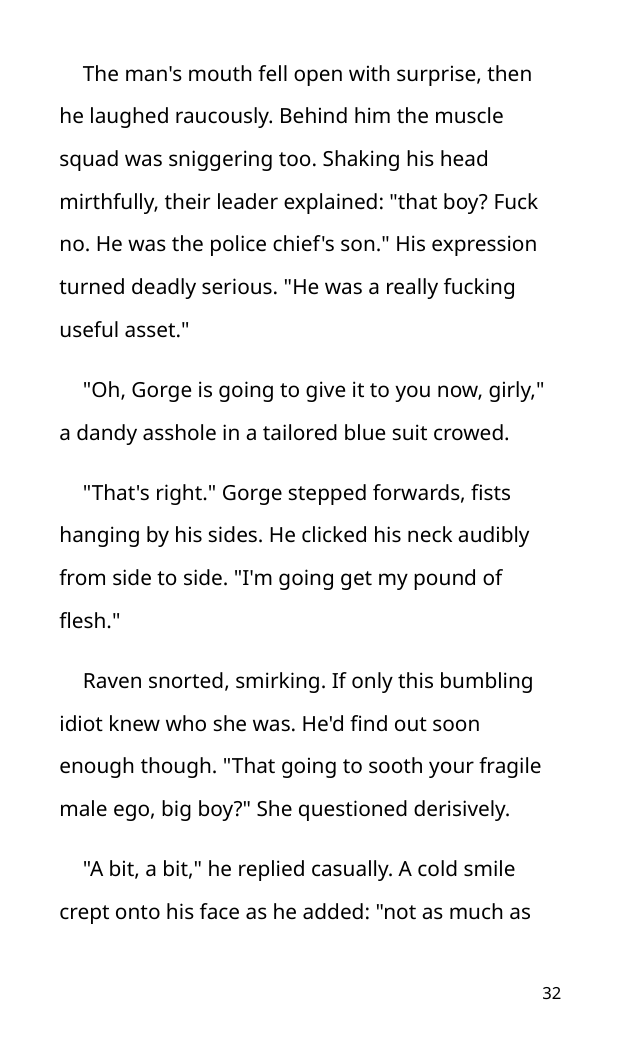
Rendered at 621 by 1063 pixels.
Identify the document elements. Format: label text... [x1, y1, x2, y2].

text "A bit, a bit," he replied casually. A cold smile crept onto his face as he added: "not as much as [59, 854, 561, 925]
text "Oh, Gorge is going to give it to you now, girly," a dandy asshole in a tailored blue suit crowed. [59, 375, 561, 446]
text "That's right." Gorge stepped forwards, fists hanging by his sides. He clicked his neck audibly from side to side. "I'm going get my pound of flesh." [59, 478, 561, 634]
text The man's mouth fell open with surprise, then he laughed raucously. Behind him the muscle squad was sniggering too. Shaking his head mirthfully, their leader explained: "that boy? Fuck no. He was the police chief's son." His expression turned deadly serious. "He was a really fucking useful asset." [59, 59, 561, 343]
text Raven snorted, smirking. If only this bumbling idiot knew who she was. He'd find out soon enough though. "That going to sooth your fragile male ego, big boy?" She questioned derisively. [59, 666, 561, 822]
